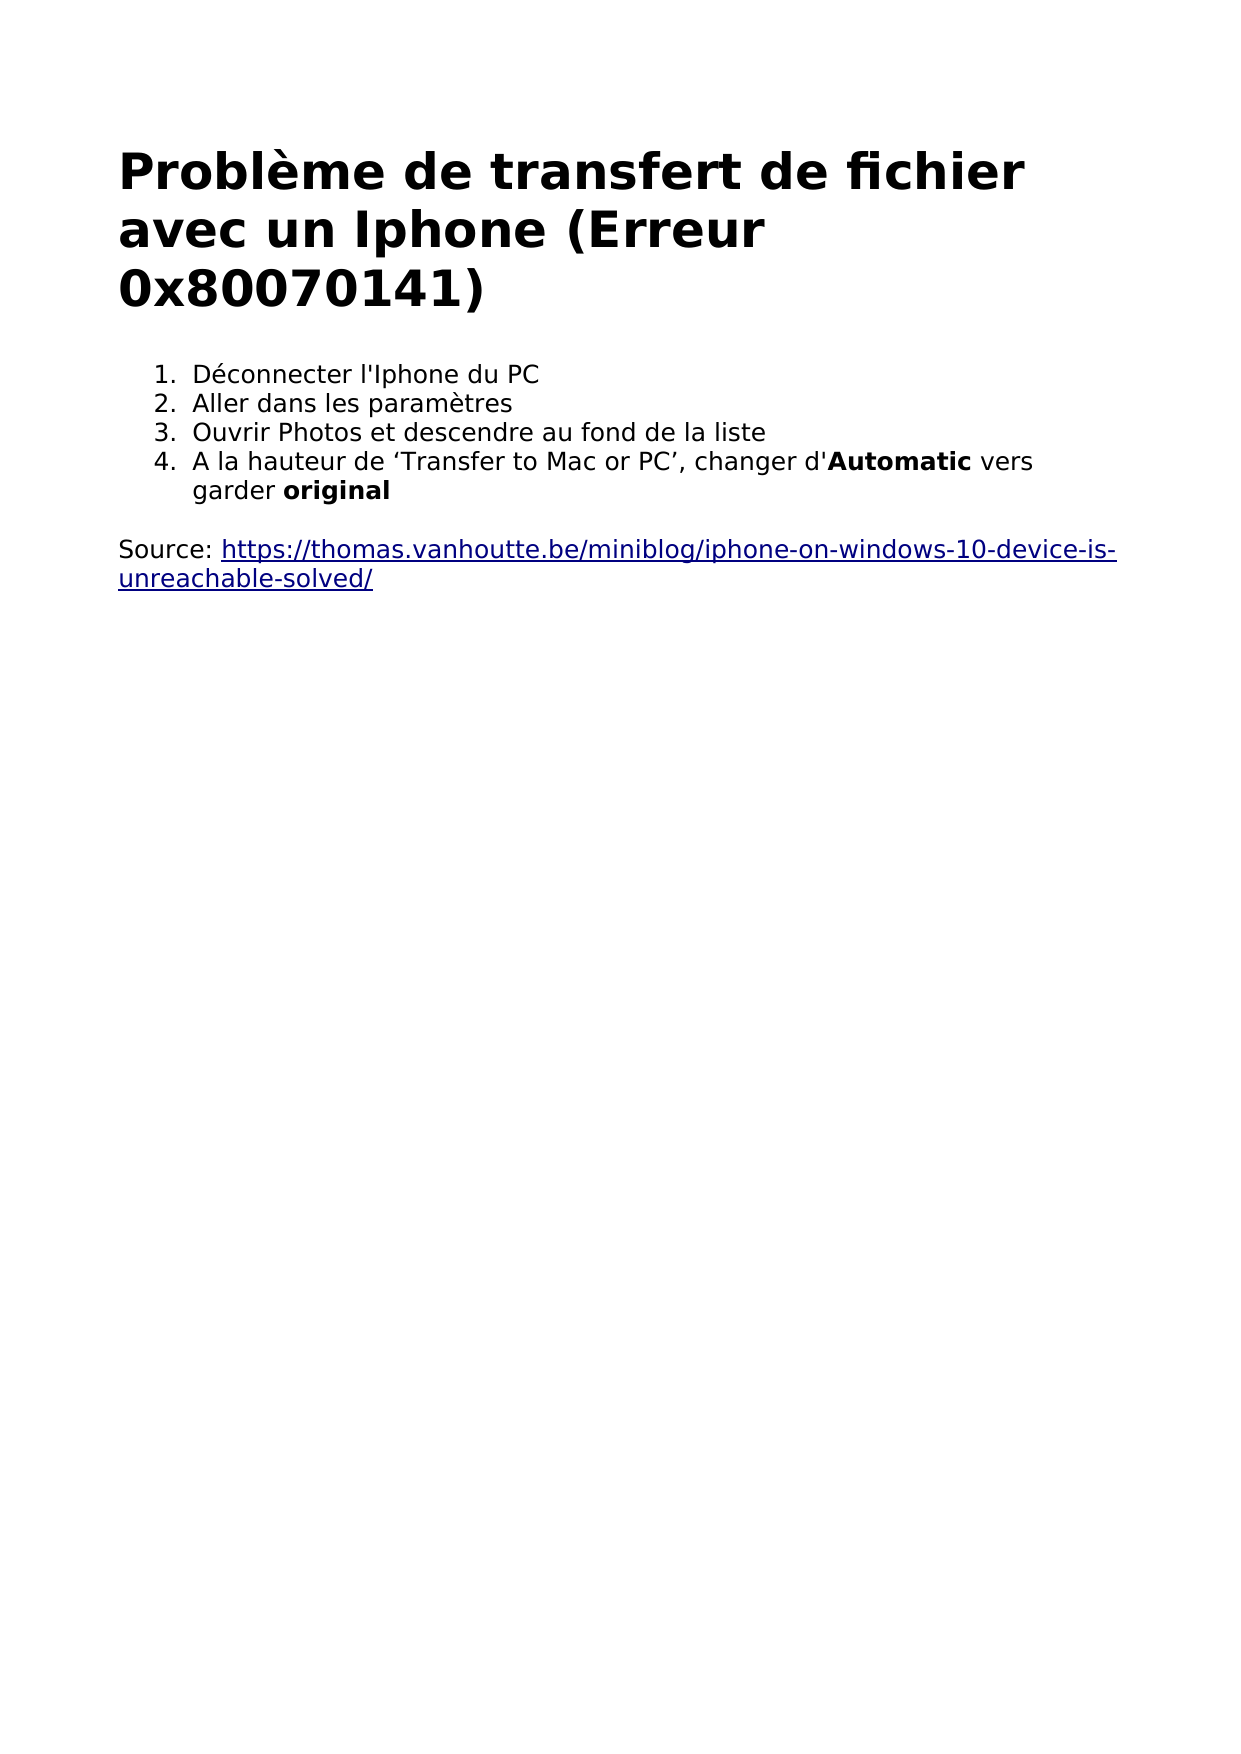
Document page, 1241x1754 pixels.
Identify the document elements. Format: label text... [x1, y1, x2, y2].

subtitle Problème de transfert de fichier avec un Iphone (Erreur 0x80070141) [118, 143, 1122, 318]
list Déconnecter l'Iphone du PC [177, 360, 1122, 389]
list A la hauteur de ‘Transfer to Mac or PC’, changer d'Automatic vers garder original [177, 447, 1122, 506]
text Source: https://thomas.vanhoutte.be/miniblog/iphone-on-windows-10-device-is-unreachable-solved/ [118, 535, 1122, 593]
list Ouvrir Photos et descendre au fond de la liste [177, 418, 1122, 447]
list Aller dans les paramètres [177, 389, 1122, 418]
